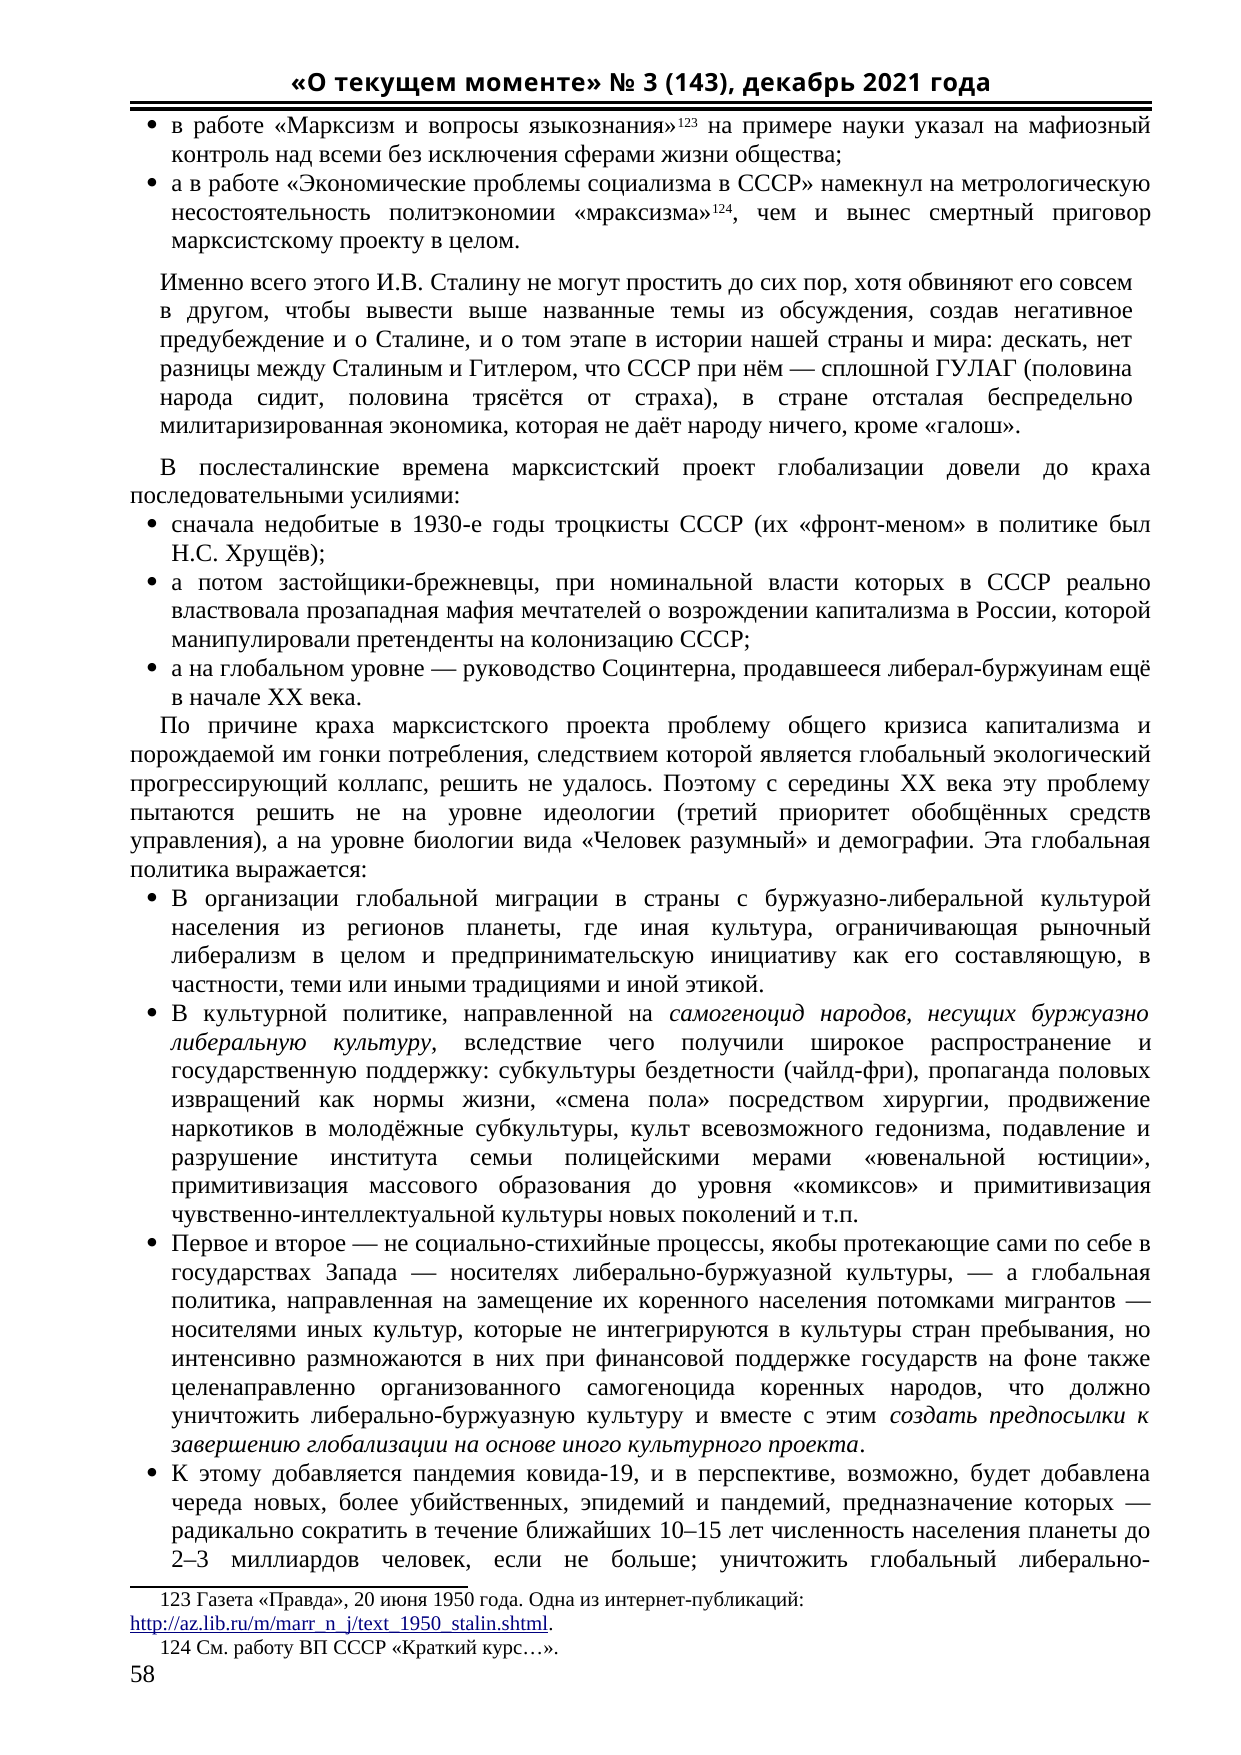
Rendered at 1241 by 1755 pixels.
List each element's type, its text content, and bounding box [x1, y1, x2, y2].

text По причине краха марксистского проекта проблему общего кризиса капитализма и порождаемой им гонки потребления, следствием которой является глобальный экологический прогрессирующий коллапс, решить не удалось. Поэтому с середины ХХ века эту проблему пытаются решить не на уровне идеологии (третий приоритет обобщённых средств управления), а на уровне биологии вида «Человек разумный» и демографии. Эта глобальная политика выражается: [130, 711, 1152, 883]
list Первое и второе — не социально-стихийные процессы, якобы протекающие сами по себе в государствах Запада — носителях либерально-буржуазной культуры, — а глобальная политика, направленная на замещение их коренного населения потомками мигрантов — носителями иных культур, которые не интегрируются в культуры стран пребывания, но интенсивно размножаются в них при финансовой поддержке государств на фоне также целенаправленно организованного самогеноцида коренных народов, что должно уничтожить либерально-буржуазную культуру и вместе с этим создать предпосылки к завершению глобализации на основе иного культурного проекта. [148, 1228, 1152, 1458]
list Газета «Правда», 20 июня 1950 года. Одна из интернет-публикаций: http://az.lib.ru/m/marr_n_j/text_1950_stalin.shtml. [130, 1587, 1152, 1635]
list в работе «Марксизм и вопросы языкознания» на примере науки указал на мафиозный контроль над всеми без исключения сферами жизни общества; [148, 111, 1152, 168]
text В послесталинские времена марксистский проект глобализации довели до краха последовательными усилиями: [130, 452, 1152, 509]
list В культурной политике, направленной на самогеноцид народов, несущих буржуазно либеральную культуру, вследствие чего получили широкое распространение и государственную поддержку: субкультуры бездетности (чайлд-фри), пропаганда половых извращений как нормы жизни, «смена пола» посредством хирургии, продвижение наркотиков в молодёжные субкультуры, культ всевозможного гедонизма, подавление и разрушение института семьи полицейскими мерами «ювенальной юстиции», примитивизация массового образования до уровня «комиксов» и примитивизация чувственно-интеллектуальной культуры новых поколений и т.п. [148, 998, 1152, 1228]
list а на глобальном уровне — руководство Социнтерна, продавшееся либерал-буржуинам ещё в начале ХХ века. [148, 653, 1152, 711]
list См. работу ВП СССР «Краткий курс…». [130, 1635, 1152, 1659]
list а в работе «Экономические проблемы социализма в СССР» намекнул на метрологическую несостоятельность политэкономии «мраксизма», чем и вынес смертный приговор марксистскому проекту в целом. [148, 168, 1152, 254]
list а потом застойщики-брежневцы, при номинальной власти которых в СССР реально властвовала прозападная мафия мечтателей о возрождении капитализма в России, которой манипулировали претенденты на колонизацию СССР; [148, 567, 1152, 653]
list К этому добавляется пандемия ковида-19, и в перспективе, возможно, будет добавлена череда новых, более убийственных, эпидемий и пандемий, предназначение которых — радикально сократить в течение ближайших 10–15 лет численность населения планеты до 2–3 миллиардов человек, если не больше; уничтожить глобальный либерально- [148, 1458, 1152, 1573]
text Именно всего этого И.В. Сталину не могут простить до сих пор, хотя обвиняют его совсем в другом, чтобы вывести выше названные темы из обсуждения, создав негативное предубеждение и о Сталине, и о том этапе в истории нашей страны и мира: дескать, нет разницы между Сталиным и Гитлером, что СССР при нём — сплошной ГУЛАГ (половина народа сидит, половина трясётся от страха), в стране отсталая беспредельно милитаризированная экономика, которая не даёт народу ничего, кроме «галош». [159, 267, 1134, 439]
list сначала недобитые в 1930‑е годы троцкисты СССР (их «фронт-меном» в политике был Н.С. Хрущёв); [148, 509, 1152, 567]
list В организации глобальной миграции в страны с буржуазно-либеральной культурой населения из регионов планеты, где иная культура, ограничивающая рыночный либерализм в целом и предпринимательскую инициативу как его составляющую, в частности, теми или иными традициями и иной этикой. [148, 883, 1152, 998]
